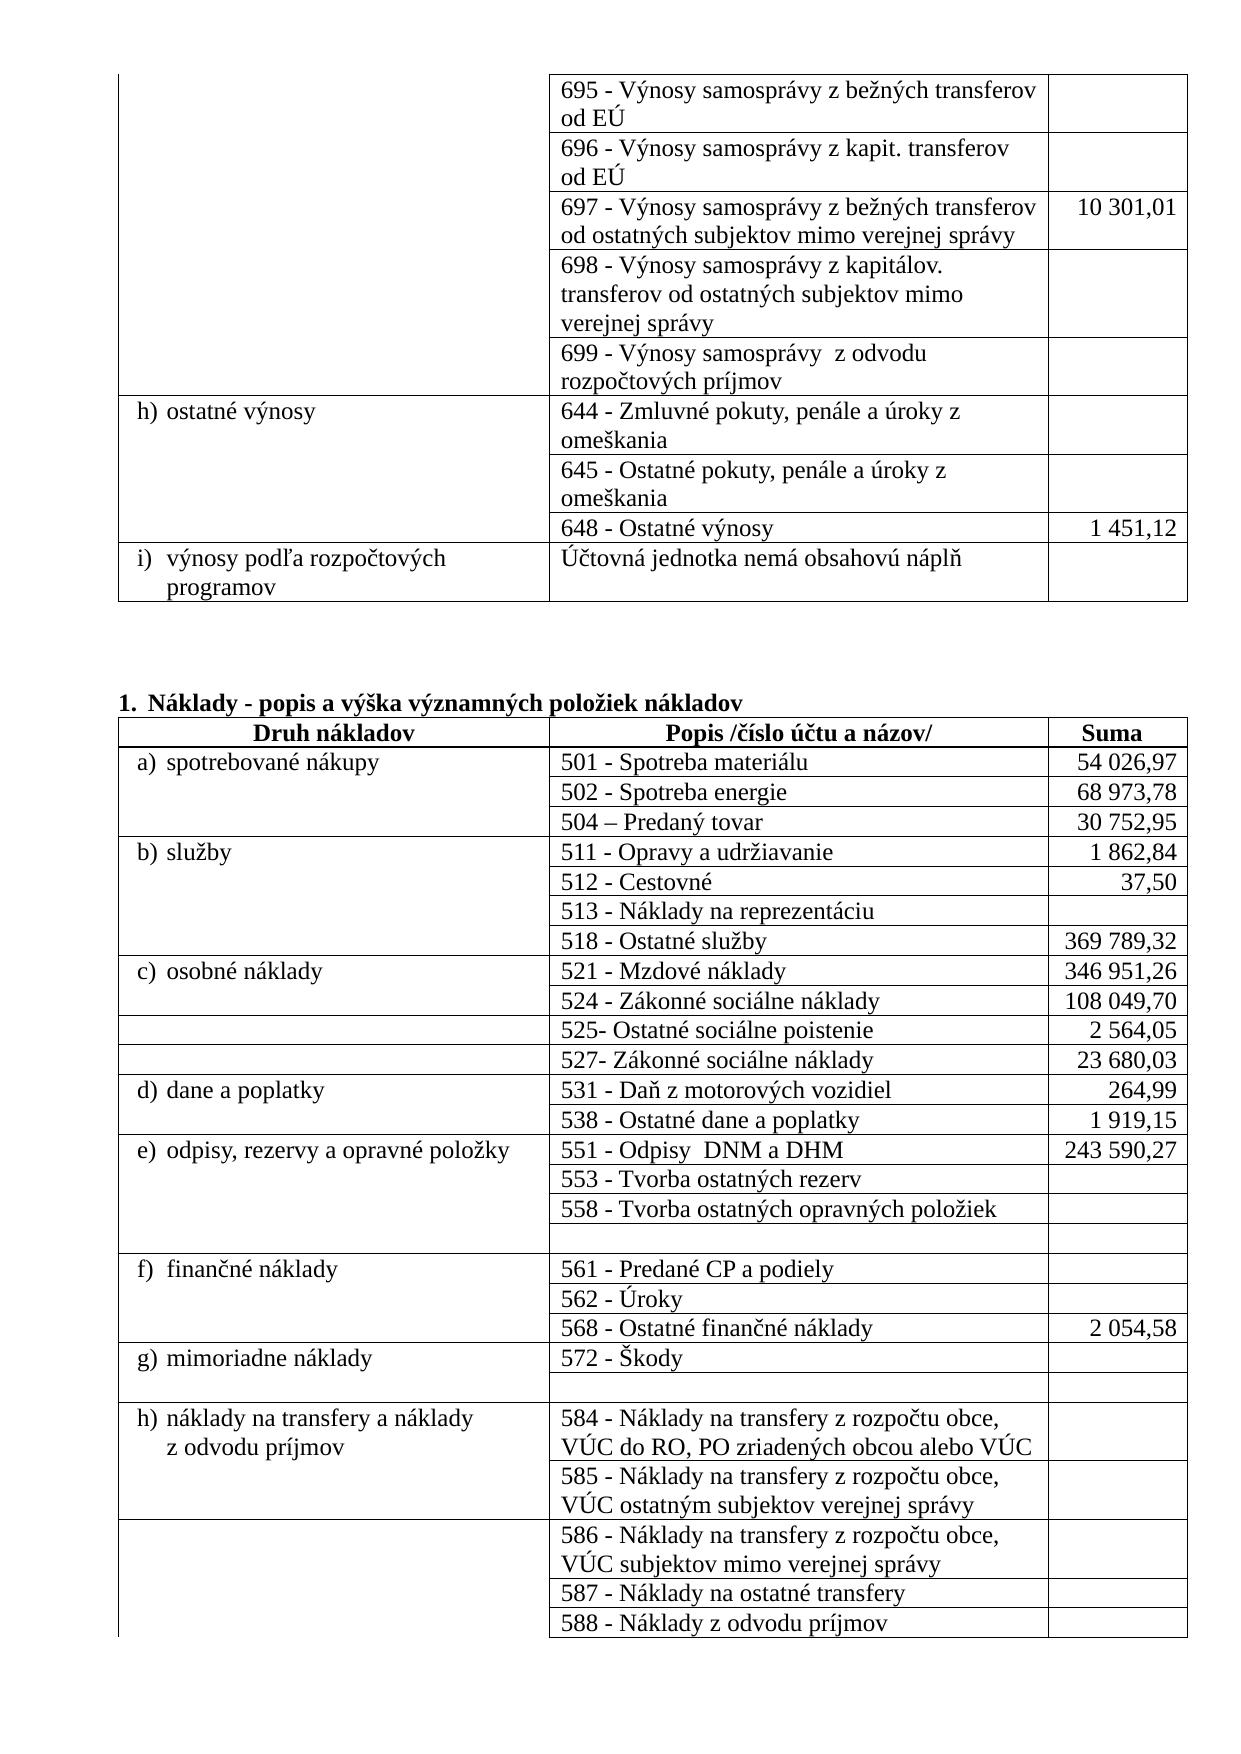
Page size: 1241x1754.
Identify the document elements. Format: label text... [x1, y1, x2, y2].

table_cell [119, 1045, 549, 1074]
table_cell 538 - Ostatné dane a poplatky [550, 1105, 1048, 1134]
table_cell 511 - Opravy a udržiavanie [550, 837, 1048, 866]
table_cell [1049, 1224, 1187, 1253]
table_cell [1049, 1403, 1187, 1460]
table_cell 551 - Odpisy DNM a DHM [550, 1135, 1048, 1163]
table_cell [1049, 338, 1187, 395]
table_cell [119, 74, 549, 132]
table_cell 243 590,27 [1049, 1135, 1187, 1163]
table_cell 527- Zákonné sociálne náklady [550, 1045, 1048, 1074]
table_cell 512 - Cestovné [550, 867, 1048, 895]
table_cell 54 026,97 [1049, 748, 1187, 776]
table_cell [119, 1016, 549, 1044]
table_cell [1049, 455, 1187, 512]
table_cell náklady na transfery a náklady z odvodu príjmov [119, 1403, 549, 1460]
table_cell [119, 1578, 549, 1607]
table_cell [550, 1373, 1048, 1402]
table_cell 698 - Výnosy samosprávy z kapitálov. transferov od ostatných subjektov mimo verejnej správy [550, 250, 1048, 337]
table_cell [1049, 543, 1187, 601]
table_cell [1049, 1343, 1187, 1372]
table_cell 644 - Zmluvné pokuty, penále a úroky z omeškania [550, 396, 1048, 454]
list Náklady - popis a výška významných položiek nákladov [118, 688, 1181, 717]
table_cell [119, 337, 549, 395]
table_cell finančné náklady [119, 1254, 549, 1283]
table_cell [1049, 1284, 1187, 1312]
table_cell 346 951,26 [1049, 956, 1187, 985]
table_cell [119, 895, 549, 925]
table_cell 525- Ostatné sociálne poistenie [550, 1016, 1048, 1044]
table_cell odpisy, rezervy a opravné položky [119, 1135, 549, 1163]
table_cell 699 - Výnosy samosprávy z odvodu rozpočtových príjmov [550, 338, 1048, 395]
table_cell [119, 1313, 549, 1342]
table_cell [119, 1372, 549, 1402]
table_cell osobné náklady [119, 956, 549, 985]
table_cell 68 973,78 [1049, 777, 1187, 806]
table_cell [119, 1223, 549, 1253]
table_cell [119, 985, 549, 1014]
table_cell 264,99 [1049, 1075, 1187, 1104]
table_cell 504 – Predaný tovar [550, 807, 1048, 836]
table_cell 2 564,05 [1049, 1016, 1187, 1044]
table_cell 558 - Tvorba ostatných opravných položiek [550, 1194, 1048, 1223]
table_cell [119, 1607, 549, 1637]
table_cell 23 680,03 [1049, 1045, 1187, 1074]
table_cell 1 919,15 [1049, 1105, 1187, 1134]
table_cell 502 - Spotreba energie [550, 777, 1048, 806]
table_cell [119, 249, 549, 337]
table_cell 587 - Náklady na ostatné transfery [550, 1579, 1048, 1607]
table_header Suma [1049, 718, 1187, 746]
table_cell [119, 806, 549, 836]
table_cell 524 - Zákonné sociálne náklady [550, 986, 1048, 1014]
table_cell 2 054,58 [1049, 1314, 1187, 1342]
table_cell dane a poplatky [119, 1075, 549, 1134]
table_cell [119, 1460, 549, 1519]
table_cell 697 - Výnosy samosprávy z bežných transferov od ostatných subjektov mimo verejnej správy [550, 192, 1048, 249]
table_cell [119, 925, 549, 955]
table_cell 588 - Náklady z odvodu príjmov [550, 1608, 1048, 1637]
table_cell 568 - Ostatné finančné náklady [550, 1314, 1048, 1342]
table_cell 1 451,12 [1049, 513, 1187, 542]
table_cell [1049, 1254, 1187, 1283]
table_cell [1049, 133, 1187, 191]
table_cell 586 - Náklady na transfery z rozpočtu obce, VÚC subjektov mimo verejnej správy [550, 1520, 1048, 1577]
table_cell [1049, 1608, 1187, 1637]
table_cell 553 - Tvorba ostatných rezerv [550, 1165, 1048, 1193]
table_cell [119, 1164, 549, 1193]
table_cell [1049, 1165, 1187, 1193]
table_cell [1049, 896, 1187, 925]
table_cell 584 - Náklady na transfery z rozpočtu obce, VÚC do RO, PO zriadených obcou alebo VÚC [550, 1403, 1048, 1460]
table_cell 501 - Spotreba materiálu [550, 748, 1048, 776]
table_cell 585 - Náklady na transfery z rozpočtu obce, VÚC ostatným subjektov verejnej správy [550, 1461, 1048, 1519]
table_cell 30 752,95 [1049, 807, 1187, 836]
table_cell ostatné výnosy [119, 396, 549, 454]
table_cell [119, 512, 549, 542]
table_cell 10 301,01 [1049, 192, 1187, 249]
table_cell mimoriadne náklady [119, 1343, 549, 1372]
table_cell [119, 191, 549, 249]
table_cell [1049, 1461, 1187, 1519]
table_cell 531 - Daň z motorových vozidiel [550, 1075, 1048, 1104]
table_cell 369 789,32 [1049, 926, 1187, 955]
table_cell Účtovná jednotka nemá obsahovú náplň [550, 543, 1048, 601]
table_cell [1049, 1579, 1187, 1607]
table_cell 37,50 [1049, 867, 1187, 895]
table_cell 1 862,84 [1049, 837, 1187, 866]
table_cell 108 049,70 [1049, 986, 1187, 1014]
table_cell výnosy podľa rozpočtových programov [119, 543, 549, 601]
table_cell 696 - Výnosy samosprávy z kapit. transferov od EÚ [550, 133, 1048, 191]
table_cell [1049, 1373, 1187, 1402]
table_cell [550, 1224, 1048, 1253]
table_cell [1049, 75, 1187, 132]
table_header Druh nákladov [119, 718, 549, 746]
table_cell [1049, 396, 1187, 454]
table_cell 695 - Výnosy samosprávy z bežných transferov od EÚ [550, 75, 1048, 132]
table_cell [119, 866, 549, 895]
table_cell 561 - Predané CP a podiely [550, 1254, 1048, 1283]
table_cell [1049, 1520, 1187, 1577]
table_cell spotrebované nákupy [119, 748, 549, 776]
table_cell [119, 1193, 549, 1223]
table_cell [119, 132, 549, 191]
table_header Popis /číslo účtu a názov/ [550, 718, 1048, 746]
table_cell služby [119, 837, 549, 866]
table_cell 518 - Ostatné služby [550, 926, 1048, 955]
table_cell [1049, 250, 1187, 337]
table_cell 645 - Ostatné pokuty, penále a úroky z omeškania [550, 455, 1048, 512]
table_cell 521 - Mzdové náklady [550, 956, 1048, 985]
table_cell [1049, 1194, 1187, 1223]
table_cell 562 - Úroky [550, 1284, 1048, 1312]
table_cell [119, 1520, 549, 1577]
table_cell 513 - Náklady na reprezentáciu [550, 896, 1048, 925]
table_cell [119, 776, 549, 806]
table_cell [119, 454, 549, 512]
table_cell [119, 1283, 549, 1312]
table_cell 572 - Škody [550, 1343, 1048, 1372]
table_cell 648 - Ostatné výnosy [550, 513, 1048, 542]
